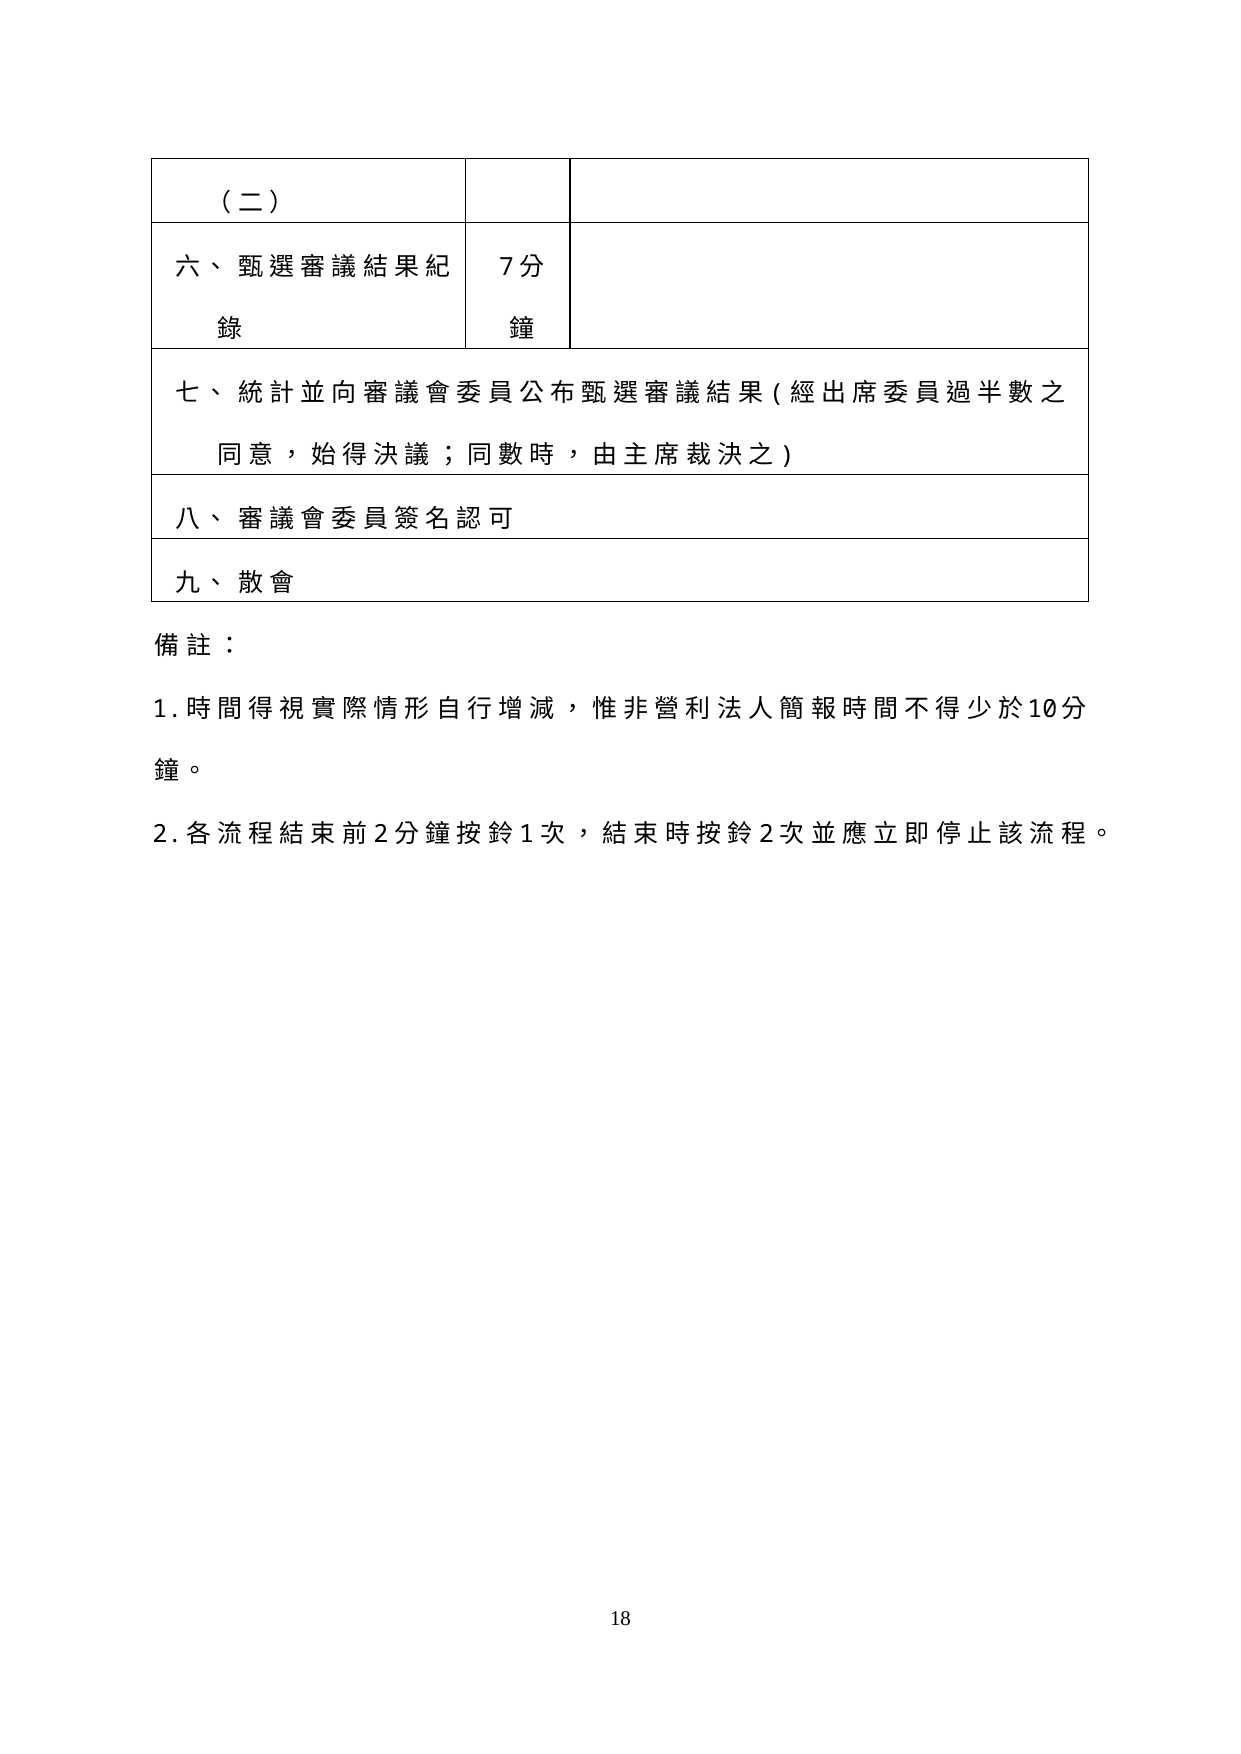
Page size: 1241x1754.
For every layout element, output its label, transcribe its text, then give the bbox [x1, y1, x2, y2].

text 1.時間得視實際情形自行增減，惟非營利法人簡報時間不得少於10分鐘。 [151, 664, 1089, 789]
table_cell [466, 159, 569, 222]
text 2.各流程結束前2分鐘按鈴1次，結束時按鈴2次並應立即停止該流程。 [151, 789, 1089, 852]
table_cell [571, 223, 1088, 348]
table_cell 八、審議會委員簽名認可 [152, 475, 1088, 537]
table_cell [571, 159, 1088, 222]
text 備註： [151, 602, 1089, 664]
table_cell 六、甄選審議結果紀錄 [152, 223, 465, 348]
table_cell （二） [152, 159, 465, 222]
table_cell 7分鐘 [466, 223, 569, 348]
table_cell 九、散會 [152, 539, 1088, 601]
table_cell 七、統計並向審議會委員公布甄選審議結果(經出席委員過半數之同意，始得決議；同數時，由主席裁決之) [152, 349, 1088, 474]
